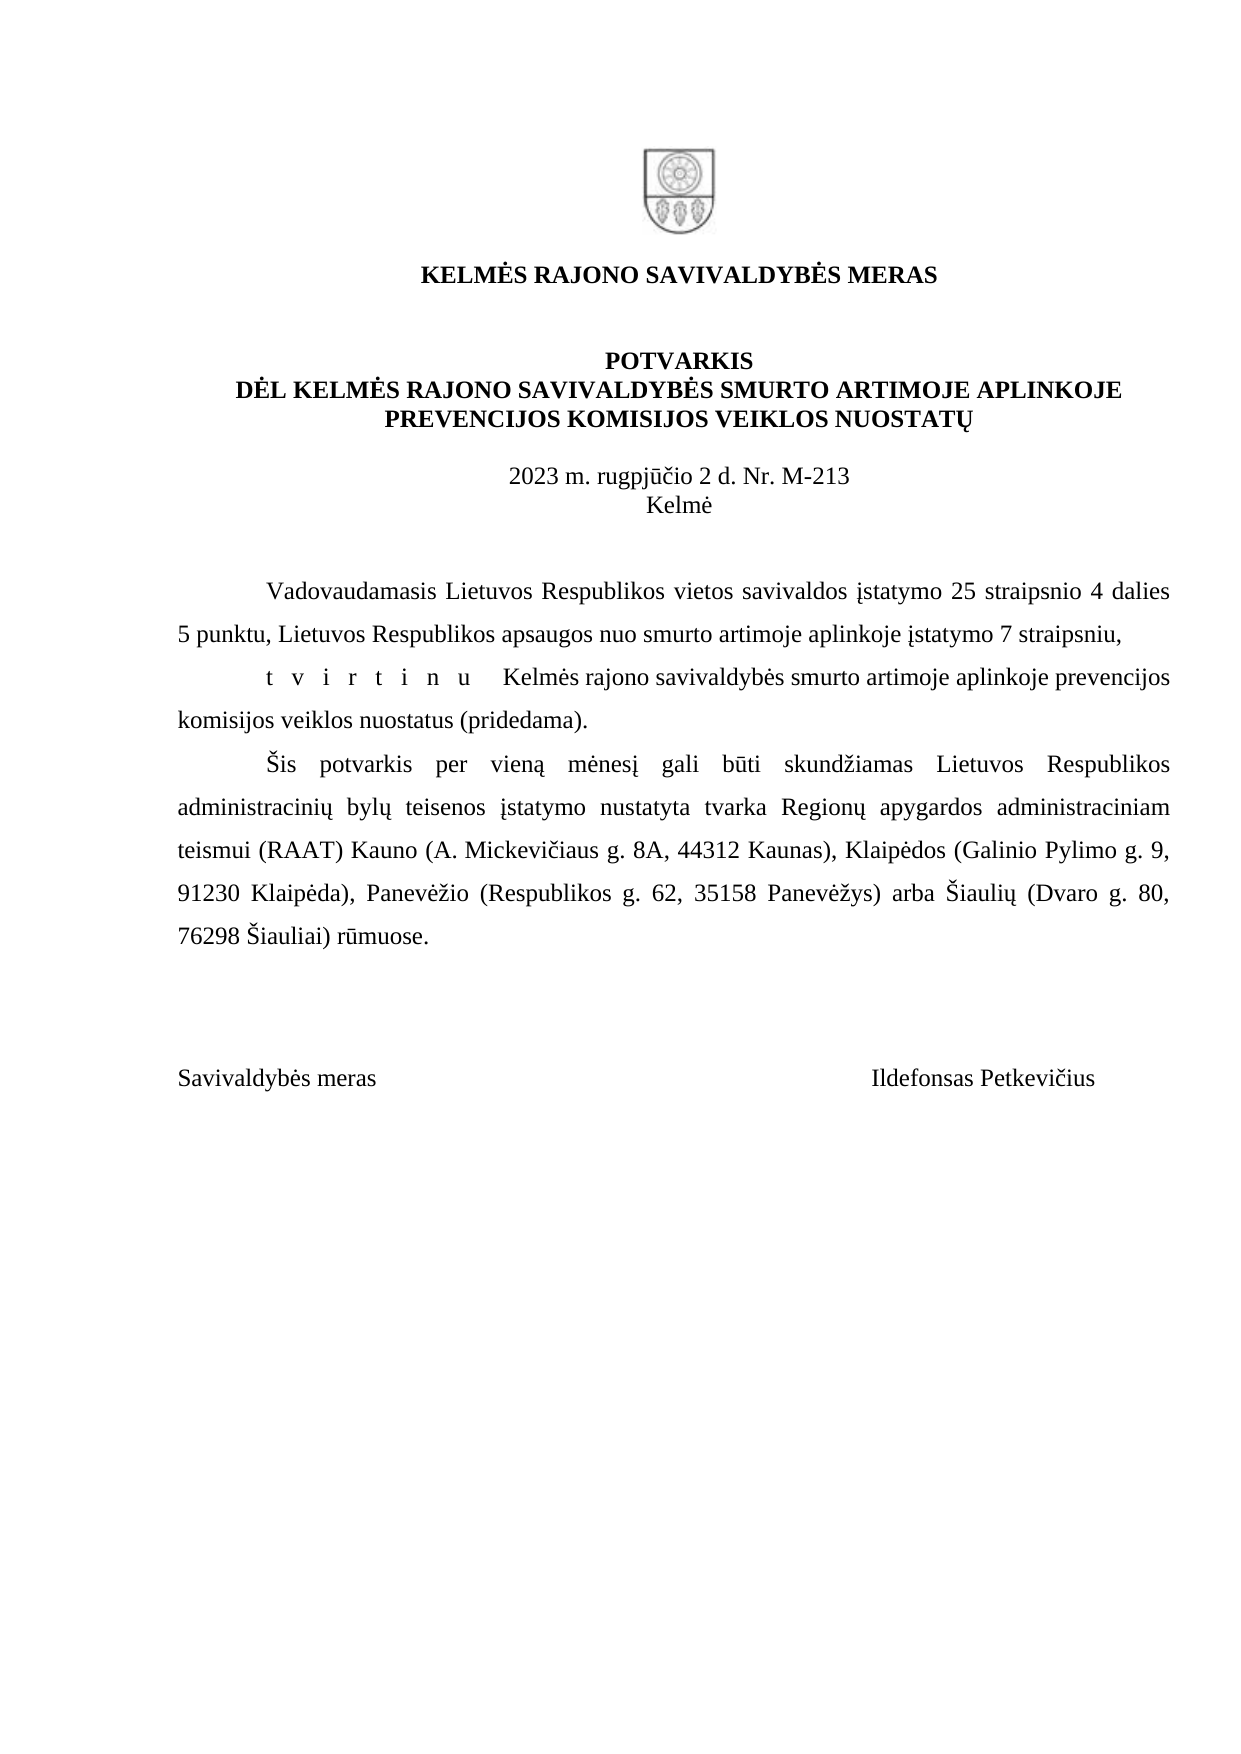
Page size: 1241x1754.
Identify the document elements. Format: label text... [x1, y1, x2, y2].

text 2023 m. rugpjūčio 2 d. Nr. M-213 [177, 461, 1181, 490]
text Vadovaudamasis Lietuvos Respublikos vietos savivaldos įstatymo 25 straipsnio 4 dalies 5 punktu, Lietuvos Respublikos apsaugos nuo smurto artimoje aplinkoje įstatymo 7 straipsniu, [177, 576, 1171, 648]
text DĖL KELMĖS RAJONO SAVIVALDYBĖS SMURTO ARTIMOJE APLINKOJE PREVENCIJOS KOMISIJOS VEIKLOS NUOSTATŲ [177, 375, 1181, 432]
text POTVARKIS [177, 346, 1181, 375]
text Šis potvarkis per vieną mėnesį gali būti skundžiamas Lietuvos Respublikos administracinių bylų teisenos įstatymo nustatyta tvarka Regionų apygardos administraciniam teismui (RAAT) Kauno (A. Mickevičiaus g. 8A, 44312 Kaunas), Klaipėdos (Galinio Pylimo g. 9, 91230 Klaipėda), Panevėžio (Respublikos g. 62, 35158 Panevėžys) arba Šiaulių (Dvaro g. 80, 76298 Šiauliai) rūmuose. [177, 749, 1171, 950]
text Kelmė [177, 490, 1181, 519]
text KELMĖS RAJONO SAVIVALDYBĖS MERAS [177, 260, 1181, 289]
text t v i r t i n u Kelmės rajono savivaldybės smurto artimoje aplinkoje prevencijos komisijos veiklos nuostatus (pridedama). [177, 662, 1171, 734]
text Savivaldybės meras Ildefonsas Petkevičius [177, 1063, 1181, 1092]
